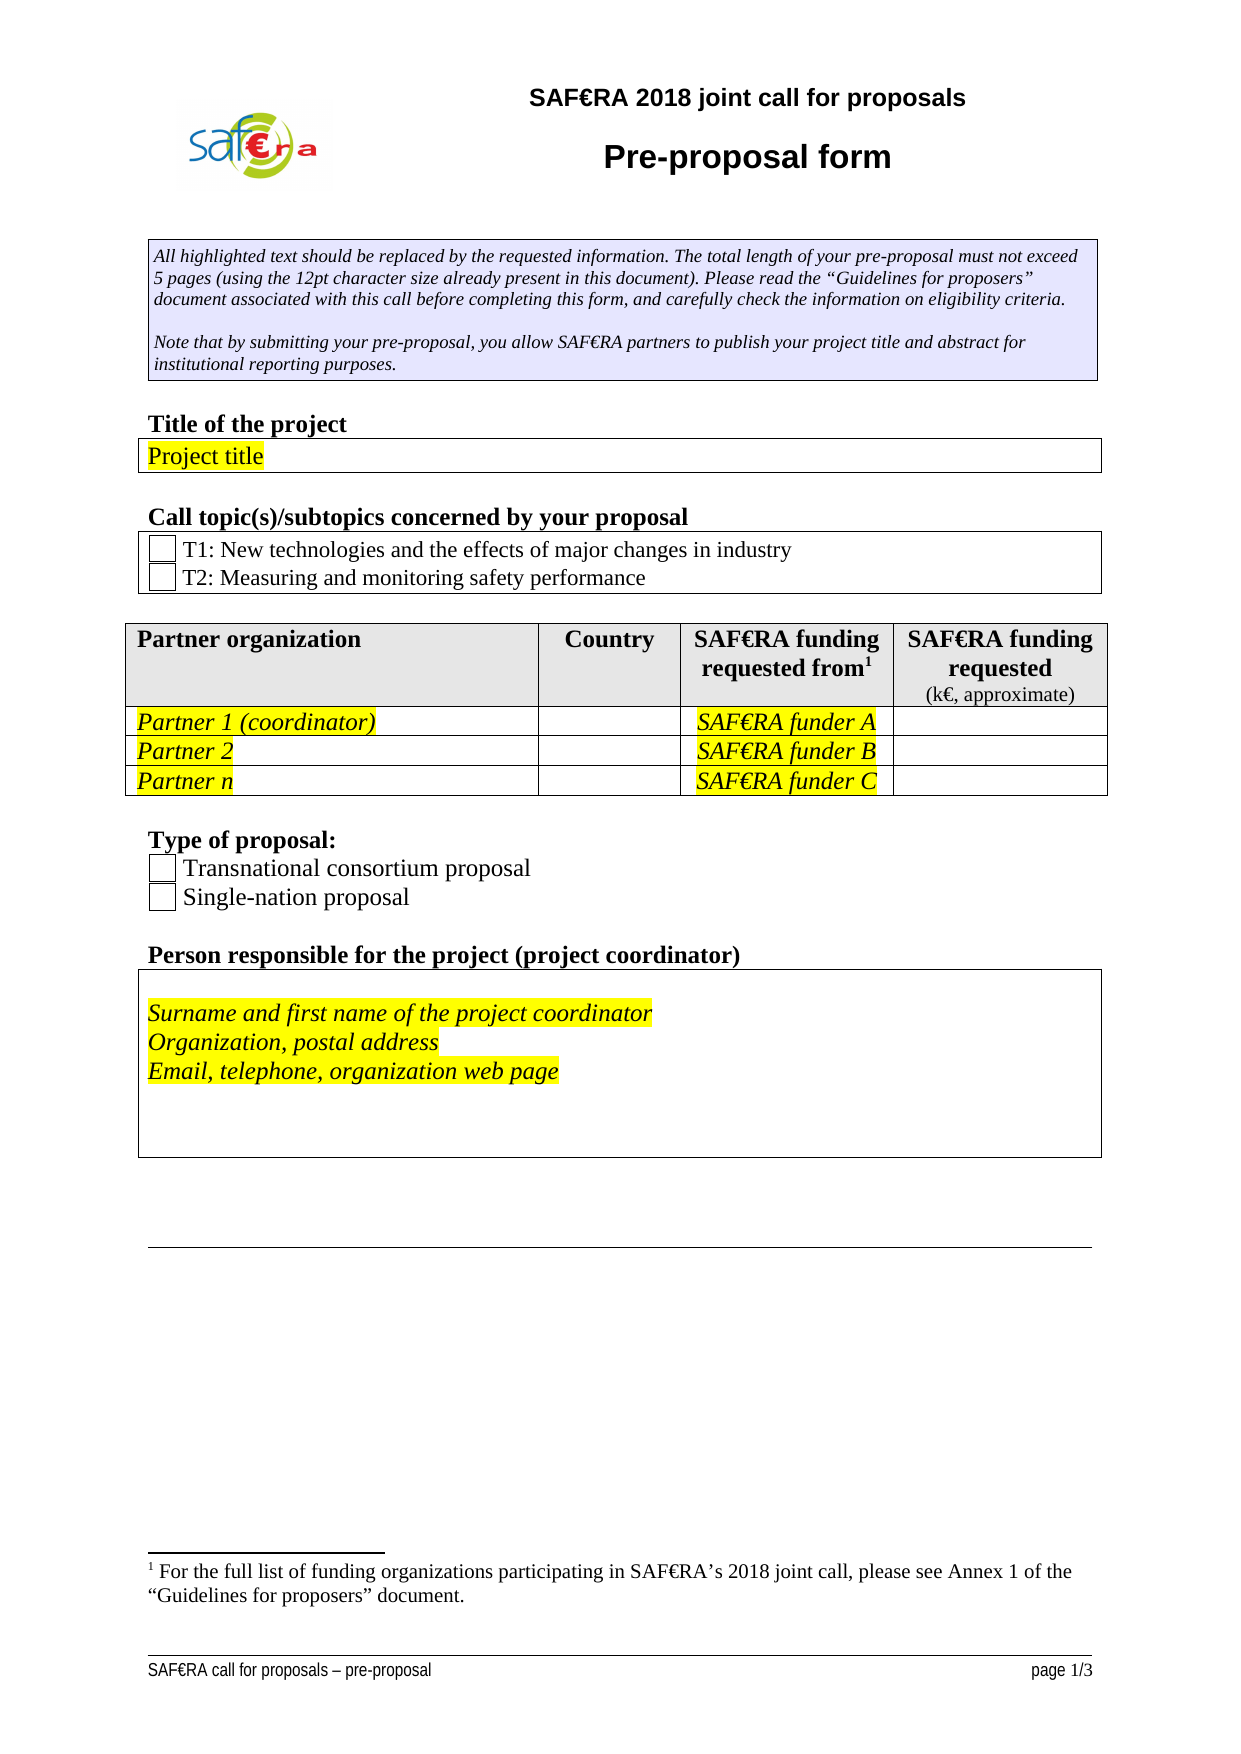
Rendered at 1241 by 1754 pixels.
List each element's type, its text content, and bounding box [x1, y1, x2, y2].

table_cell Partner n [126, 766, 538, 795]
table_header Partner organization [126, 624, 538, 706]
table_header All highlighted text should be replaced by the requested information. The total length of your pre-proposal must not exceed 5 pages (using the 12pt character size already present in this document). Please read the “Guidelines for proposers” document associated with this call before completing this form, and carefully check the information on eligibility criteria. Note that by submitting your pre-proposal, you allow SAF€RA partners to publish your project title and abstract for institutional reporting purposes. [149, 240, 1097, 380]
table_cell Partner 1 (coordinator) [126, 707, 538, 735]
table_cell [539, 736, 680, 765]
table_cell [539, 766, 680, 795]
table_cell [894, 736, 1107, 765]
table_cell [894, 766, 1107, 795]
text Organization, postal address [148, 1027, 1092, 1056]
text Project title [139, 439, 1101, 472]
text Call topic(s)/subtopics concerned by your proposal [148, 502, 1092, 531]
text Email, telephone, organization web page [148, 1056, 1092, 1084]
table_header SAF€RA funding requested (k€, approximate) [894, 624, 1107, 706]
table_header SAF€RA 2018 joint call for proposals Pre-proposal form [373, 71, 1123, 211]
text Transnational consortium proposal [148, 853, 1092, 882]
table_cell SAF€RA funder C [681, 766, 893, 795]
text Surname and first name of the project coordinator [148, 998, 1092, 1027]
table_cell Partner 2 [126, 736, 538, 765]
text Person responsible for the project (project coordinator) [148, 940, 1092, 968]
picture [176, 99, 333, 191]
text T1: New technologies and the effects of major changes in industry [139, 532, 1101, 559]
table_cell [539, 707, 680, 735]
table_header [136, 71, 373, 211]
text T2: Measuring and monitoring safety performance [139, 559, 1101, 593]
table_cell [894, 707, 1107, 735]
table_header SAF€RA funding requested from [681, 624, 893, 706]
table_cell SAF€RA funder A [681, 707, 893, 735]
text Title of the project [148, 409, 1092, 438]
table_cell SAF€RA funder B [681, 736, 893, 765]
text Type of proposal: [148, 825, 1092, 853]
table_header Country [539, 624, 680, 706]
text Single-nation proposal [148, 882, 1092, 911]
